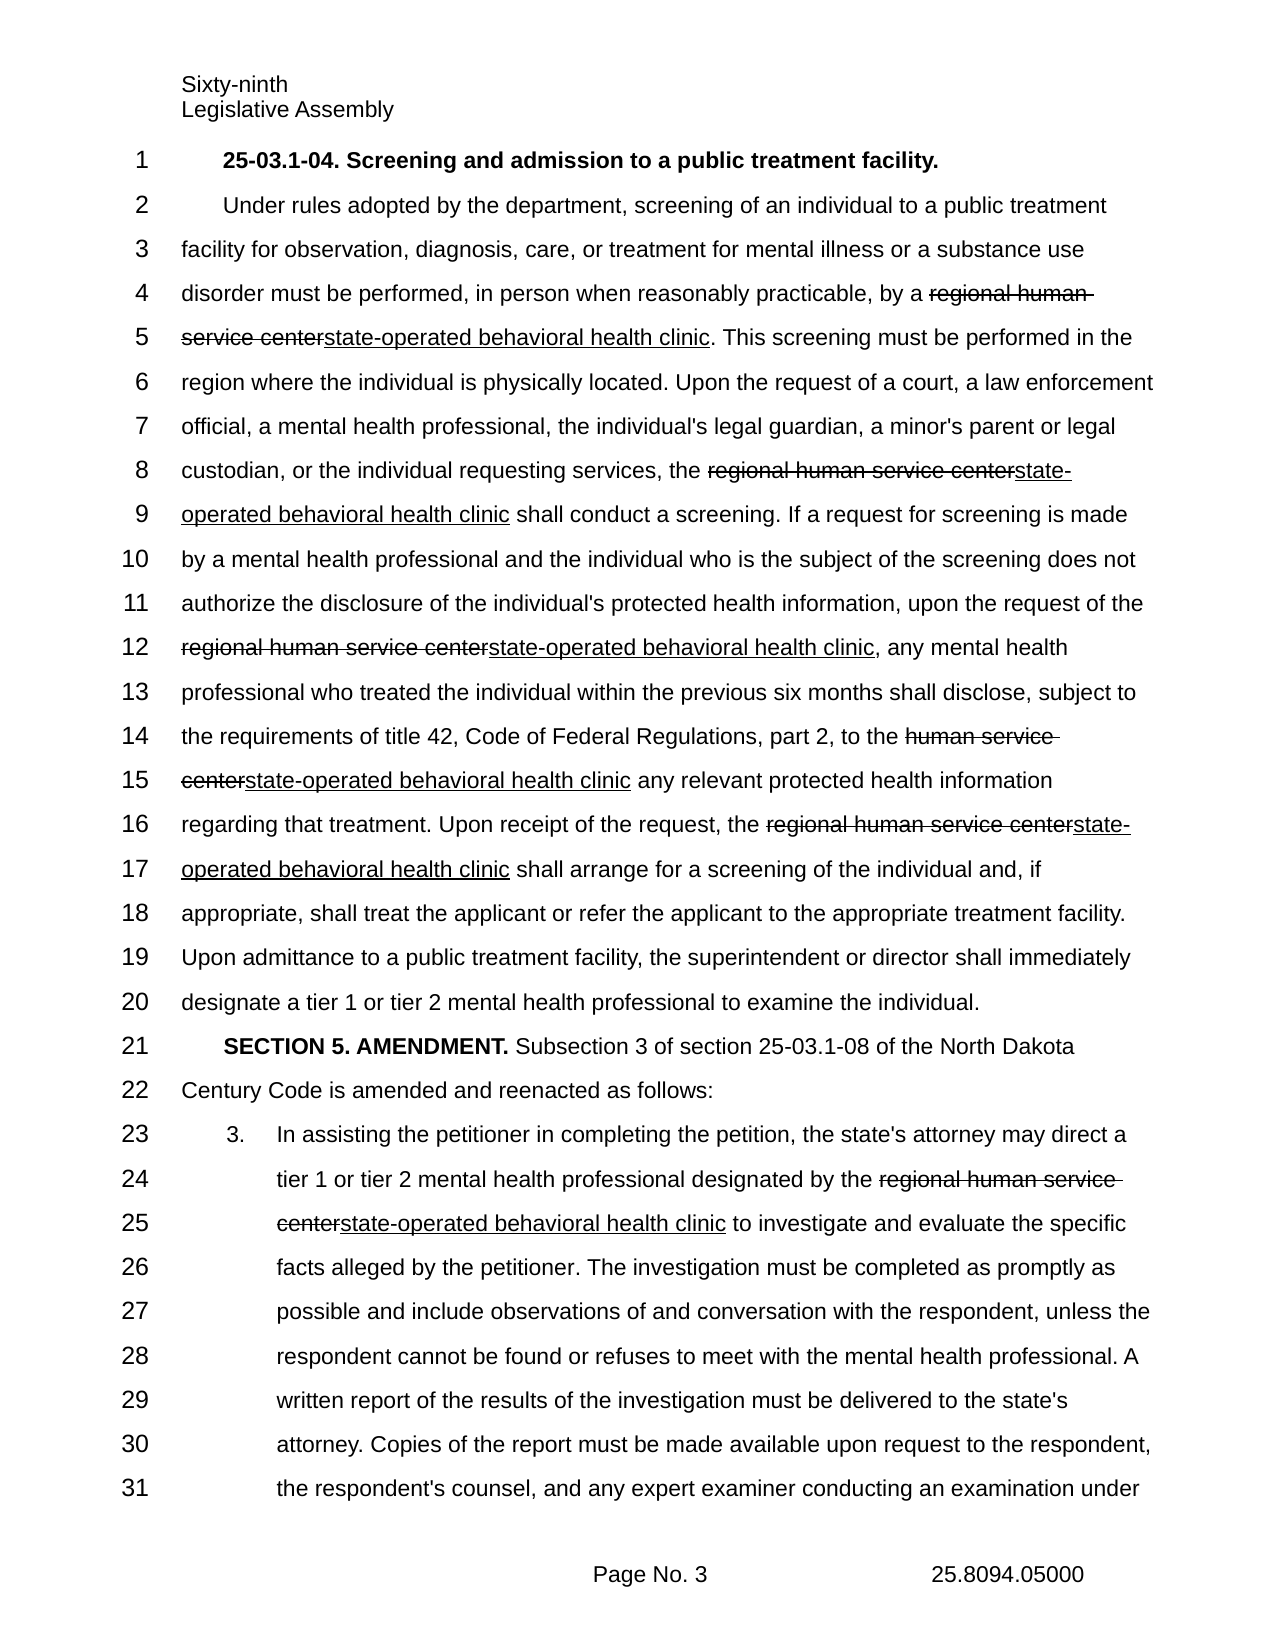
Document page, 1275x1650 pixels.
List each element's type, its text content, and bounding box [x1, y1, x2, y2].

text 3. In assisting the petitioner in completing the petition, the state's attorney may direct a tier 1 or tier 2 mental health professional designated by the regional human service centerstate-operated behavioral health clinic to investigate and evaluate the specific facts alleged by the petitioner. The investigation must be completed as promptly as possible and include observations of and conversation with the respondent, unless the respondent cannot be found or refuses to meet with the mental health professional. A written report of the results of the investigation must be delivered to the state's attorney. Copies of the report must be made available upon request to the respondent, the respondent's counsel, and any expert examiner conducting an examination under [181, 1107, 1154, 1506]
subtitle 25‑03.1‑04. Screening and admission to a public treatment facility. [181, 133, 1154, 178]
text SECTION 5. AMENDMENT. Subsection 3 of section 25‑03.1‑08 of the North Dakota Century Code is amended and reenacted as follows: [181, 1019, 1154, 1107]
text Under rules adopted by the department, screening of an individual to a public treatment facility for observation, diagnosis, care, or treatment for mental illness or a substance use disorder must be performed, in person when reasonably practicable, by a regional human service centerstate-operated behavioral health clinic. This screening must be performed in the region where the individual is physically located. Upon the request of a court, a law enforcement official, a mental health professional, the individual's legal guardian, a minor's parent or legal custodian, or the individual requesting services, the regional human service centerstate-operated behavioral health clinic shall conduct a screening. If a request for screening is made by a mental health professional and the individual who is the subject of the screening does not authorize the disclosure of the individual's protected health information, upon the request of the regional human service centerstate-operated behavioral health clinic, any mental health professional who treated the individual within the previous six months shall disclose, subject to the requirements of title 42, Code of Federal Regulations, part 2, to the human service centerstate-operated behavioral health clinic any relevant protected health information regarding that treatment. Upon receipt of the request, the regional human service centerstate-operated behavioral health clinic shall arrange for a screening of the individual and, if appropriate, shall treat the applicant or refer the applicant to the appropriate treatment facility. Upon admittance to a public treatment facility, the superintendent or director shall immediately designate a tier 1 or tier 2 mental health professional to examine the individual. [181, 178, 1154, 1019]
